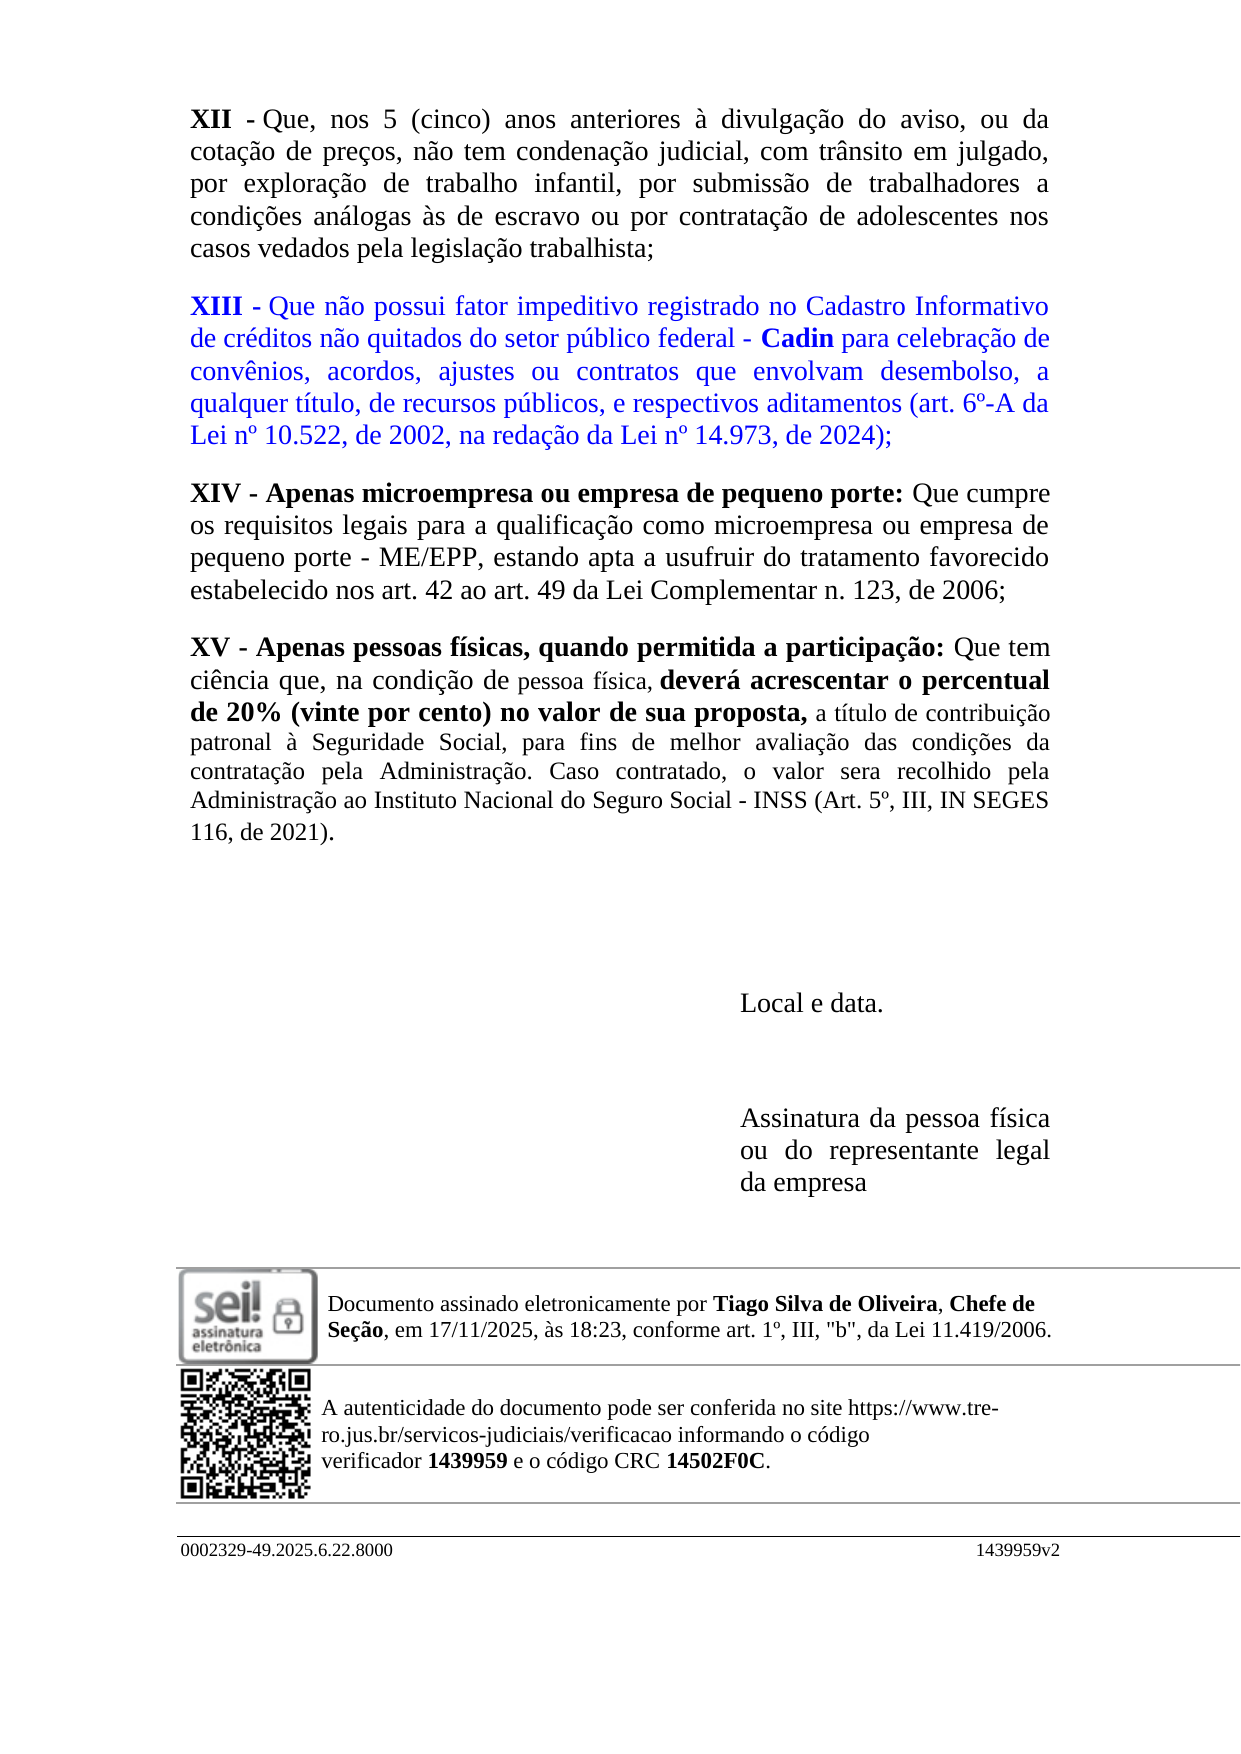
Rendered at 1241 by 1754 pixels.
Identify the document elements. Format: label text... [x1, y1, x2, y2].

text Local e data. [740, 986, 1051, 1018]
table_header 1439959v2 [620, 1537, 1063, 1564]
text Assinatura da pessoa física ou do representante legal da empresa [740, 1101, 1051, 1198]
table_header 0002329-49.2025.6.22.8000 [177, 1537, 620, 1564]
text XIII - Que não possui fator impeditivo registrado no Cadastro Informativo de créditos não quitados do setor público federal - Cadin para celebração de convênios, acordos, ajustes ou contratos que envolvam desembolso, a qualquer título, de recursos públicos, e respectivos aditamentos (art. 6º-A da Lei nº 10.522, de 2002, na redação da Lei nº 14.973, de 2024); [190, 289, 1051, 451]
table_header Documento assinado eletronicamente por Tiago Silva de Oliveira, Chefe de Seção, em 17/11/2025, às 18:23, conforme art. 1º, III, "b", da Lei 11.419/2006. [326, 1269, 1063, 1364]
table_header [314, 1366, 319, 1502]
text XIV - Apenas microempresa ou empresa de pequeno porte: Que cumpre os requisitos legais para a qualificação como microempresa ou empresa de pequeno porte - ME/EPP, estando apta a usufruir do tratamento favorecido estabelecido nos art. 42 ao art. 49 da Lei Complementar n. 123, de 2006; [190, 476, 1051, 605]
text XII - Que, nos 5 (cinco) anos anteriores à divulgação do aviso, ou da cotação de preços, não tem condenação judicial, com trânsito em julgado, por exploração de trabalho infantil, por submissão de trabalhadores a condições análogas às de escravo ou por contratação de adolescentes nos casos vedados pela legislação trabalhista; [190, 102, 1051, 264]
table_header [318, 1269, 326, 1364]
text XV - Apenas pessoas físicas, quando permitida a participação: Que tem ciência que, na condição de pessoa física, deverá acrescentar o percentual de 20% (vinte por cento) no valor de sua proposta, a título de contribuição patronal à Seguridade Social, para fins de melhor avaliação das condições da contratação pela Administração. Caso contratado, o valor sera recolhido pela Administração ao Instituto Nacional do Seguro Social - INSS (Art. 5º, III, IN SEGES 116, de 2021). [190, 630, 1051, 846]
table_header A autenticidade do documento pode ser conferida no site https://www.tre-ro.jus.br/servicos-judiciais/verificacao informando o código verificador 1439959 e o código CRC 14502F0C. [319, 1366, 1063, 1502]
